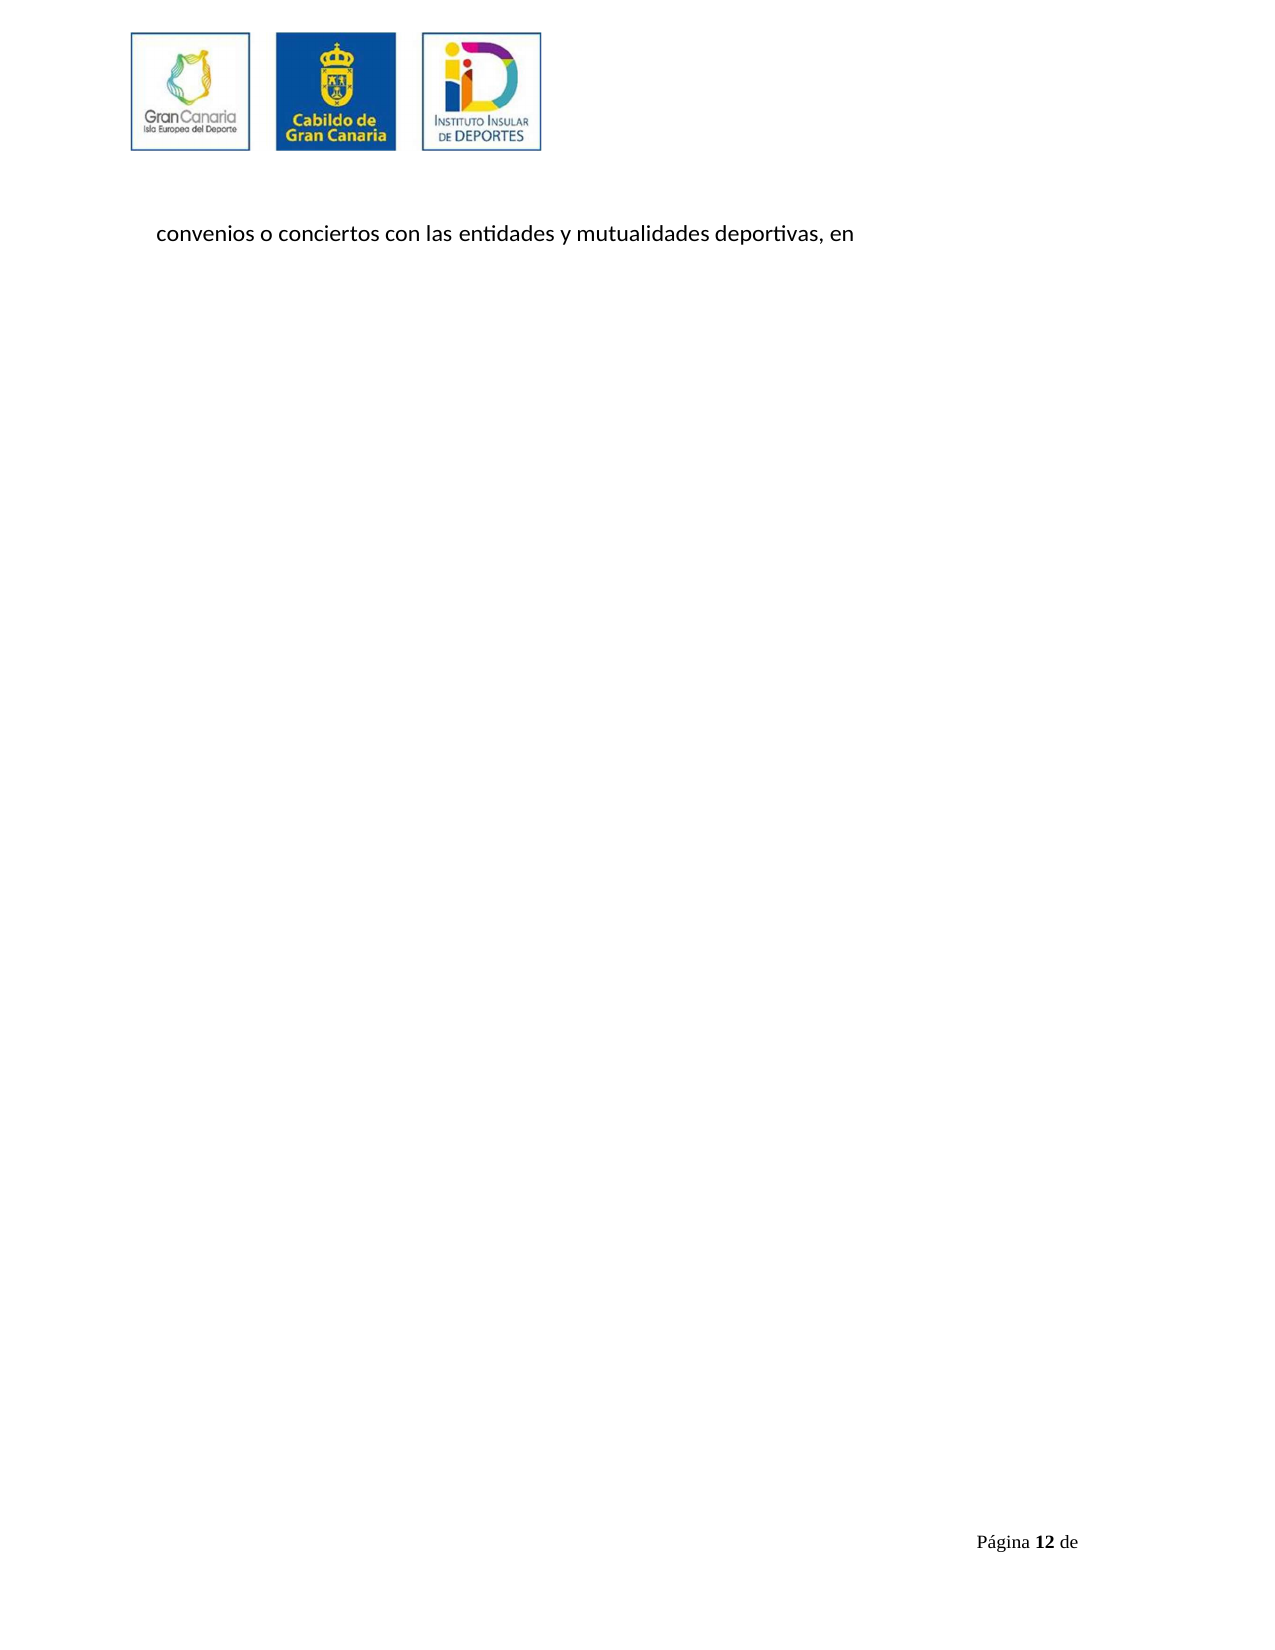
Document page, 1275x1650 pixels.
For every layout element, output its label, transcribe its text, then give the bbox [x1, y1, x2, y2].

list convenios o conciertos con las entidades y mutualidades deportivas, en [156, 219, 1093, 247]
